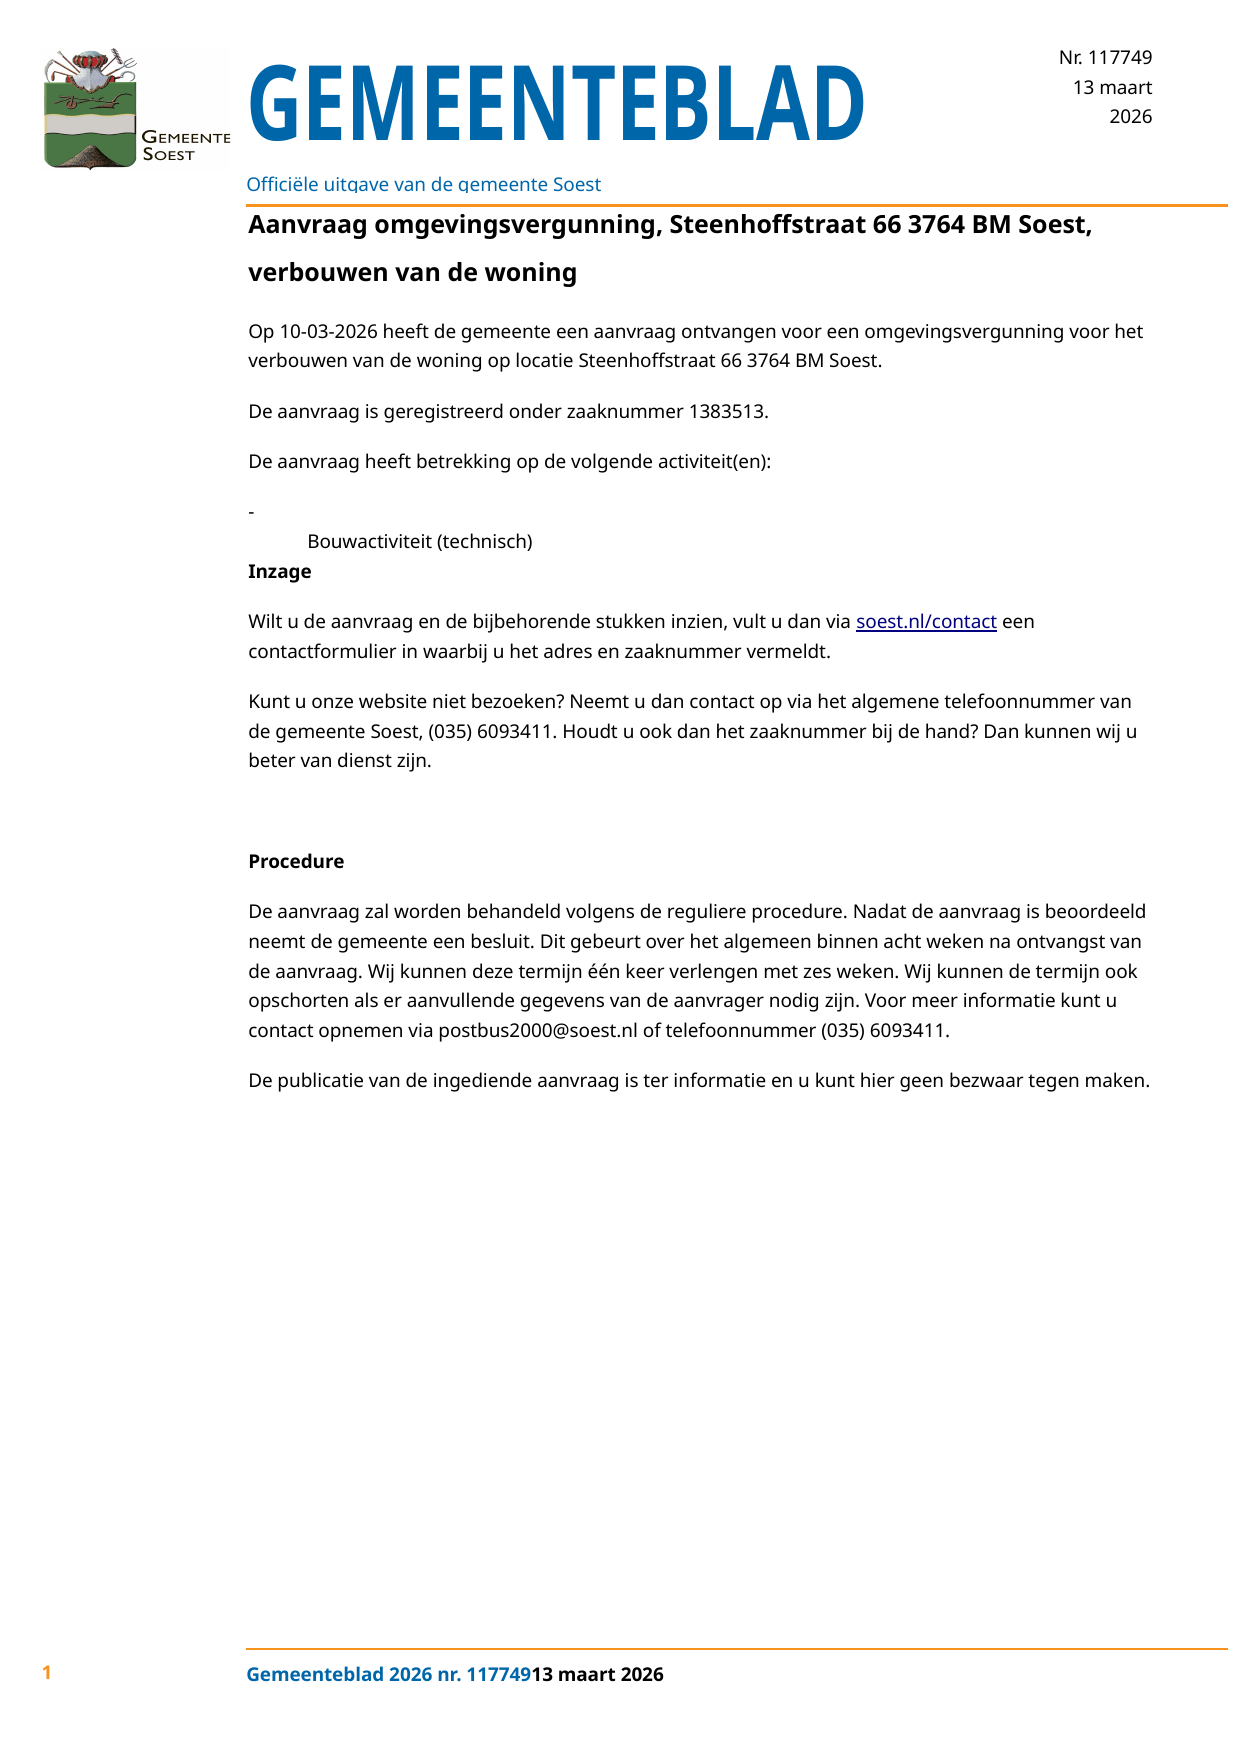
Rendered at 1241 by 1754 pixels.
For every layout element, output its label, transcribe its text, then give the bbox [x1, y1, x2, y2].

text De aanvraag heeft betrekking op de volgende activiteit(en): [248, 448, 1152, 474]
text De aanvraag is geregistreerd onder zaaknummer 1383513. [248, 398, 1152, 424]
text De aanvraag zal worden behandeld volgens de reguliere procedure. Nadat de aanvraag is beoordeeld neemt de gemeente een besluit. Dit gebeurt over het algemeen binnen acht weken na ontvangst van de aanvraag. Wij kunnen deze termijn één keer verlengen met zes weken. Wij kunnen de termijn ook opschorten als er aanvullende gegevens van de aanvrager nodig zijn. Voor meer informatie kunt u contact opnemen via postbus2000@soest.nl of telefoonnummer (035) 6093411. [248, 899, 1152, 1043]
text Kunt u onze website niet bezoeken? Neemt u dan contact op via het algemene telefoonnummer van de gemeente Soest, (035) 6093411. Houdt u ook dan het zaaknummer bij de hand? Dan kunnen wij u beter van dienst zijn. [248, 688, 1152, 773]
text De publicatie van de ingediende aanvraag is ter informatie en u kunt hier geen bezwaar tegen maken. [248, 1067, 1152, 1093]
text Inzage [248, 558, 1152, 584]
text Wilt u de aanvraag en de bijbehorende stukken inzien, vult u dan via soest.nl/contact een contactformulier in waarbij u het adres en zaaknummer vermeldt. [248, 608, 1152, 664]
list Bouwactiviteit (technisch) [248, 528, 1152, 554]
text Aanvraag omgevingsvergunning, Steenhoffstraat 66 3764 BM Soest, verbouwen van de woning [248, 207, 1152, 288]
text Procedure [248, 848, 1152, 874]
text Op 10-03-2026 heeft de gemeente een aanvraag ontvangen voor een omgevingsvergunning voor het verbouwen van de woning op locatie Steenhoffstraat 66 3764 BM Soest. [248, 318, 1152, 373]
picture [41, 47, 231, 172]
